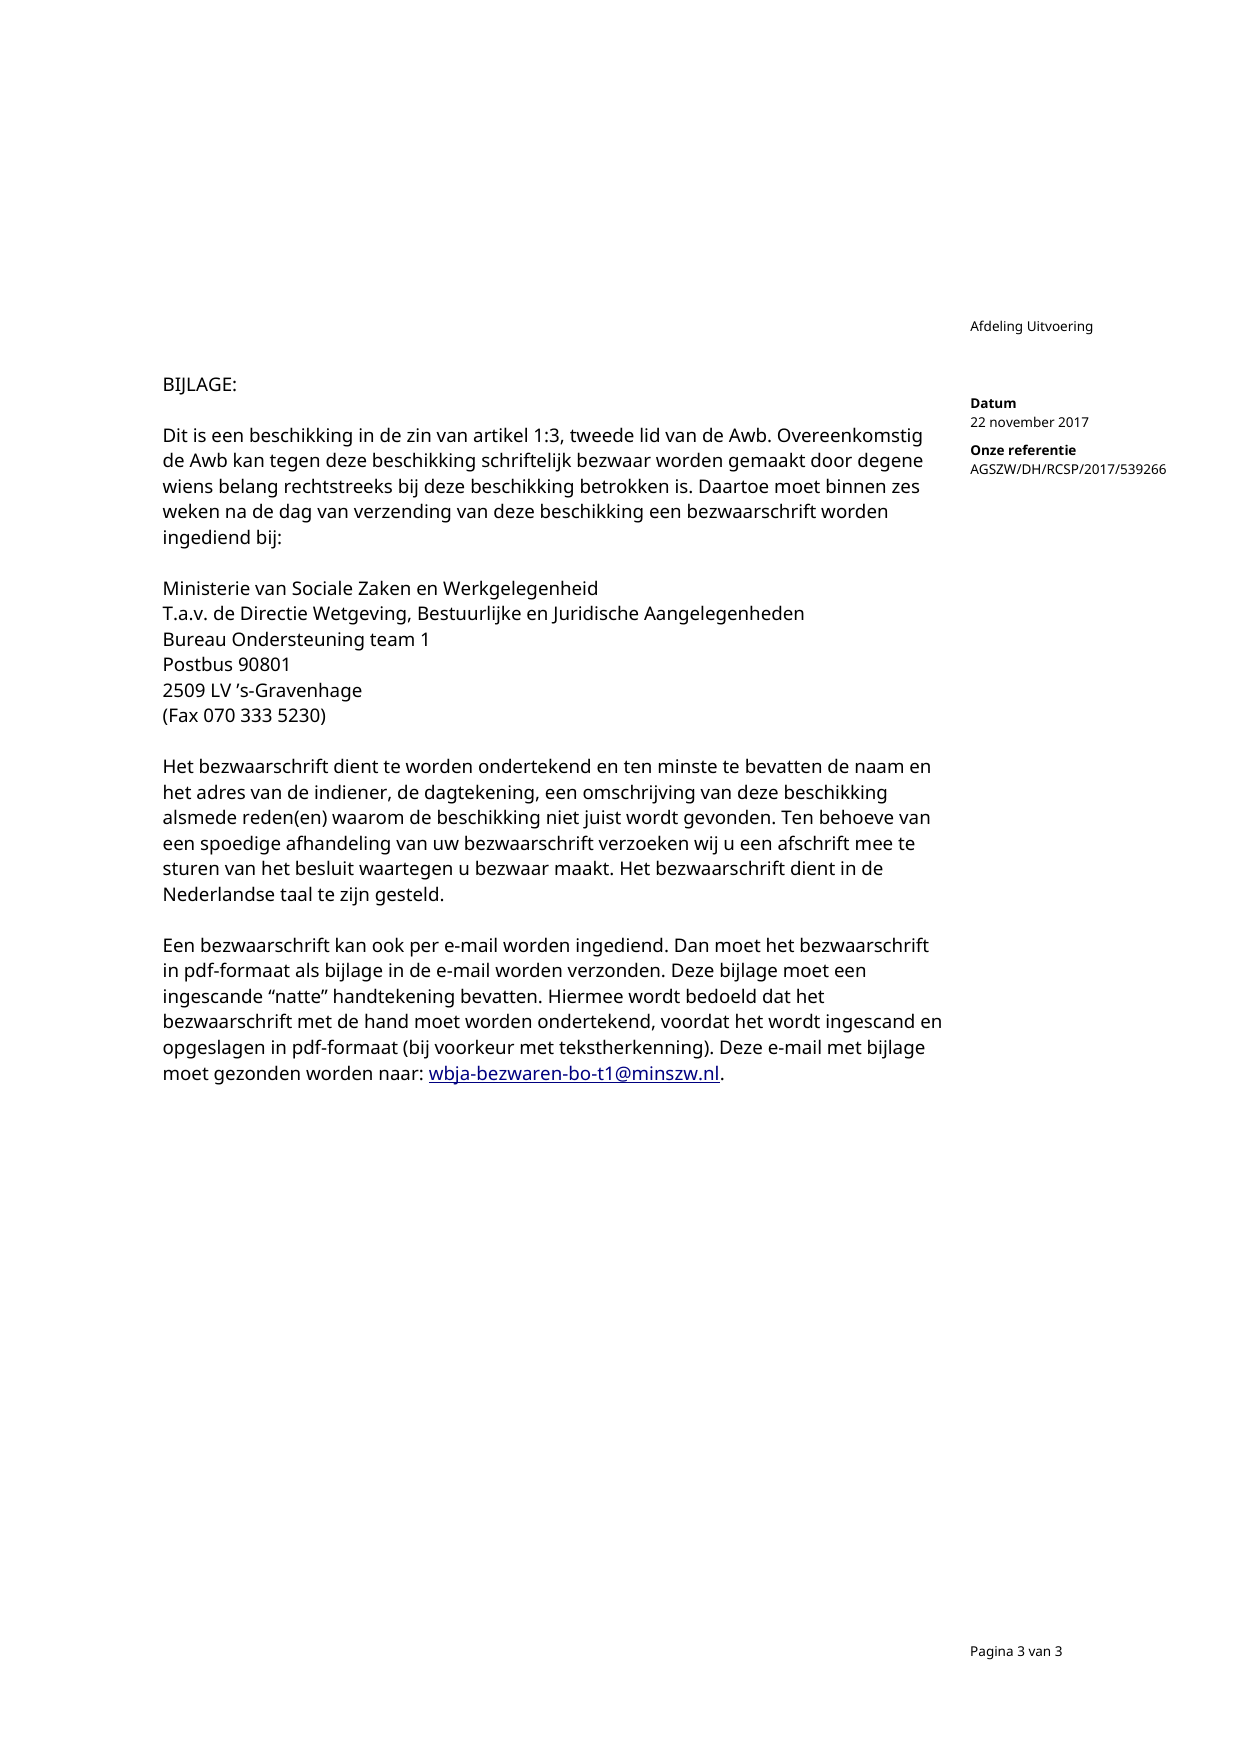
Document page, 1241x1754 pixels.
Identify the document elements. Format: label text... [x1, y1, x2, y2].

text Dit is een beschikking in de zin van artikel 1:3, tweede lid van de Awb. Overeenkomstig de Awb kan tegen deze beschikking schriftelijk bezwaar worden gemaakt door degene wiens belang rechtstreeks bij deze beschikking betrokken is. Daartoe moet binnen zes weken na de dag van verzending van deze beschikking een bezwaarschrift worden ingediend bij: [162, 422, 947, 549]
text T.a.v. de Directie Wetgeving, Bestuurlijke en Juridische Aangelegenheden [162, 601, 947, 626]
text Ministerie van Sociale Zaken en Werkgelegenheid [162, 575, 947, 601]
text Postbus 90801 [162, 652, 947, 677]
text Het bezwaarschrift dient te worden ondertekend en ten minste te bevatten de naam en het adres van de indiener, de dagtekening, een omschrijving van deze beschikking alsmede reden(en) waarom de beschikking niet juist wordt gevonden. Ten behoeve van een spoedige afhandeling van uw bezwaarschrift verzoeken wij u een afschrift mee te sturen van het besluit waartegen u bezwaar maakt. Het bezwaarschrift dient in de Nederlandse taal te zijn gesteld. [162, 754, 947, 907]
text BIJLAGE: [162, 371, 947, 396]
text Bureau Ondersteuning team 1 [162, 626, 947, 652]
text Een bezwaarschrift kan ook per e-mail worden ingediend. Dan moet het bezwaarschrift in pdf-formaat als bijlage in de e-mail worden verzonden. Deze bijlage moet een ingescande “natte” handtekening bevatten. Hiermee wordt bedoeld dat het bezwaarschrift met de hand moet worden ondertekend, voordat het wordt ingescand en opgeslagen in pdf-formaat (bij voorkeur met tekstherkenning). Deze e-mail met bijlage moet gezonden worden naar: wbja-bezwaren-bo-t1@minszw.nl. [162, 932, 947, 1085]
text 2509 LV ’s-Gravenhage [162, 677, 947, 703]
text (Fax 070 333 5230) [162, 703, 947, 728]
